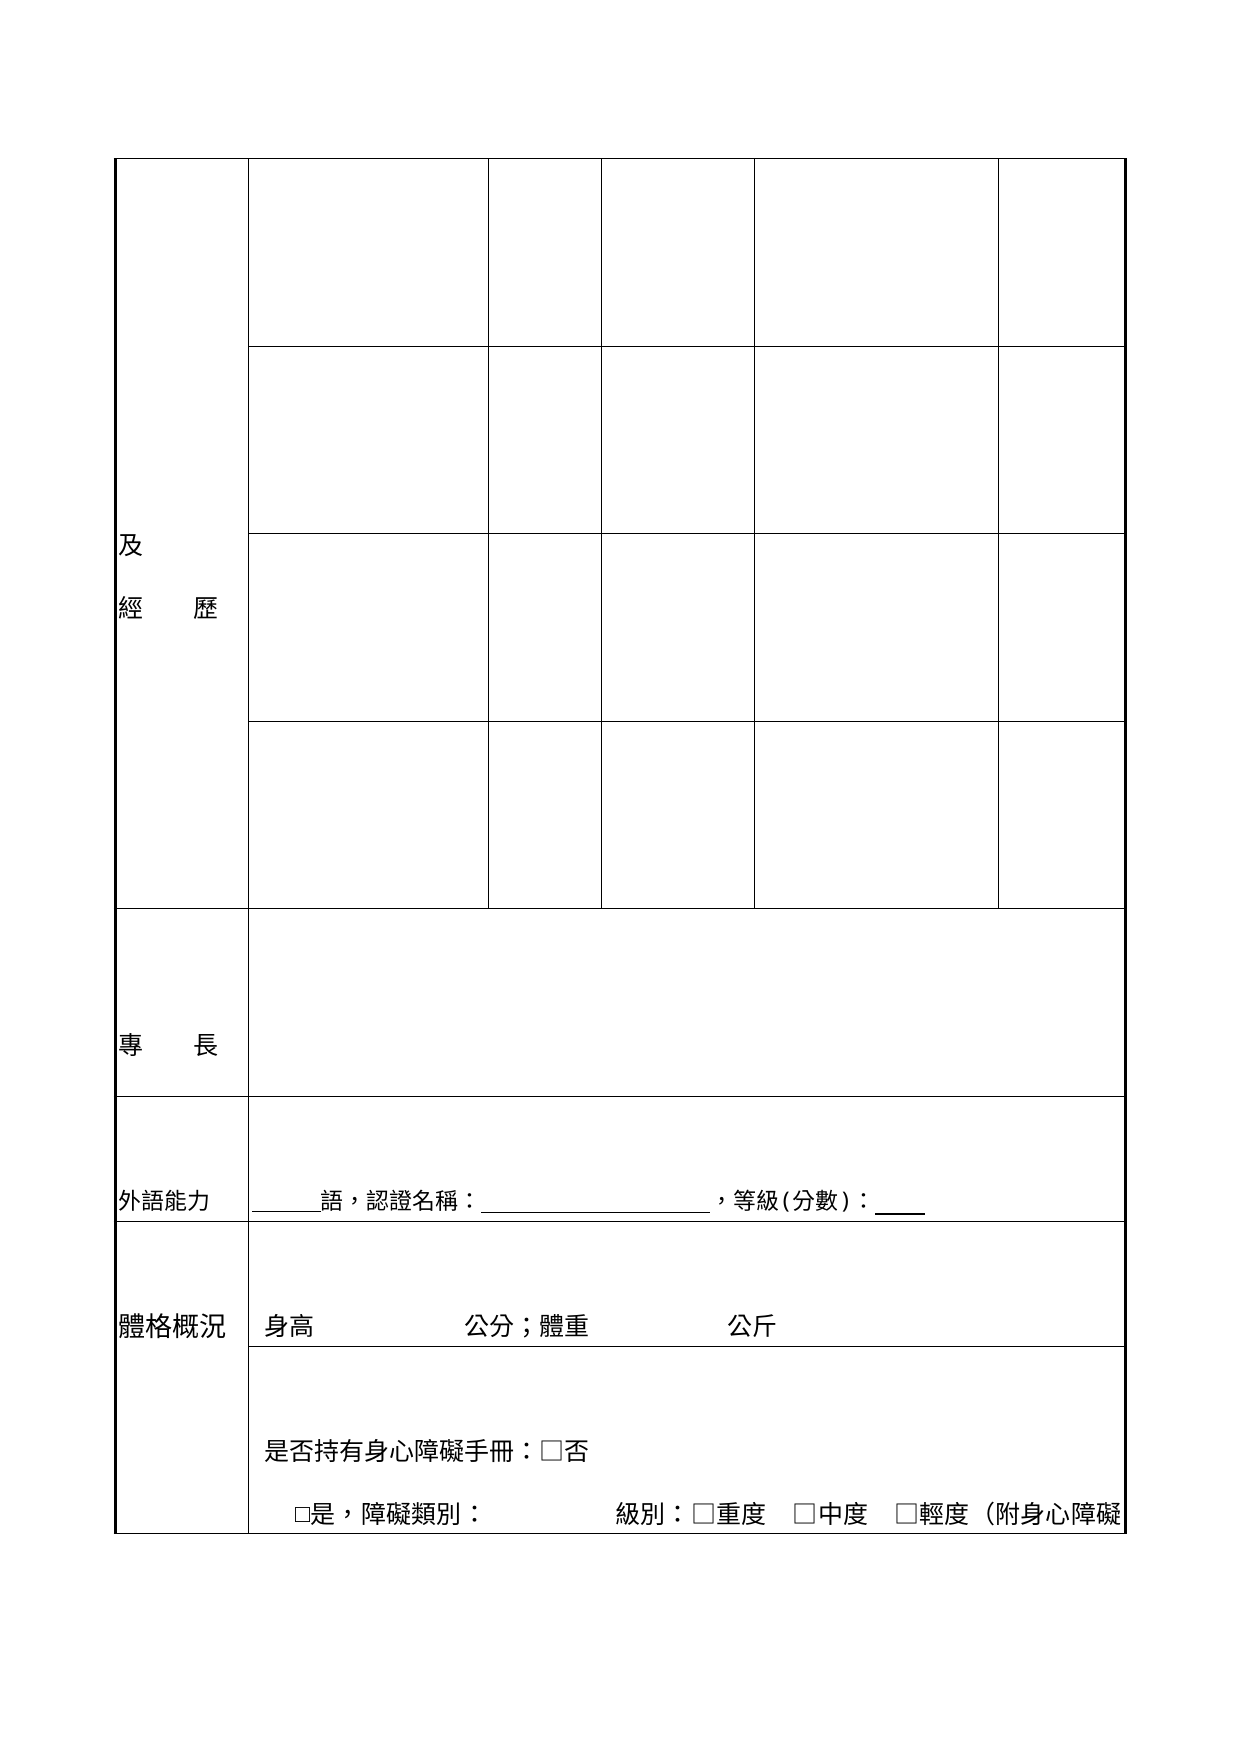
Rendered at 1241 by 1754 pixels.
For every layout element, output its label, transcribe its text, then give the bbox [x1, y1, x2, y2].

table_cell [249, 909, 1124, 1096]
table_cell 語，認證名稱： ，等級(分數)： [249, 1097, 1124, 1221]
table_cell [602, 159, 754, 346]
table_cell [755, 534, 998, 721]
table_cell [999, 347, 1124, 533]
table_cell [999, 159, 1124, 346]
table_cell 身高 公分；體重 公斤 [249, 1222, 1124, 1346]
table_cell 專 長 [117, 909, 248, 1096]
table_cell 是否持有身心障礙手冊：□否 □是，障礙類別： 級別：□重度 □中度 □輕度（附身心障礙 [249, 1347, 1124, 1533]
table_cell 及 經 歷 [117, 159, 248, 908]
table_cell [249, 722, 488, 908]
table_cell [249, 159, 488, 346]
table_cell [999, 722, 1124, 908]
table_cell [602, 722, 754, 908]
table_cell [489, 347, 601, 533]
table_cell [755, 722, 998, 908]
table_cell [249, 534, 488, 721]
table_cell [999, 534, 1124, 721]
table_cell 體格概況 [117, 1222, 248, 1533]
table_cell [489, 159, 601, 346]
table_cell [249, 347, 488, 533]
table_cell 外語能力 [117, 1097, 248, 1221]
table_cell [755, 347, 998, 533]
table_cell [755, 159, 998, 346]
table_cell [602, 347, 754, 533]
table_cell [489, 722, 601, 908]
table_cell [489, 534, 601, 721]
table_cell [602, 534, 754, 721]
